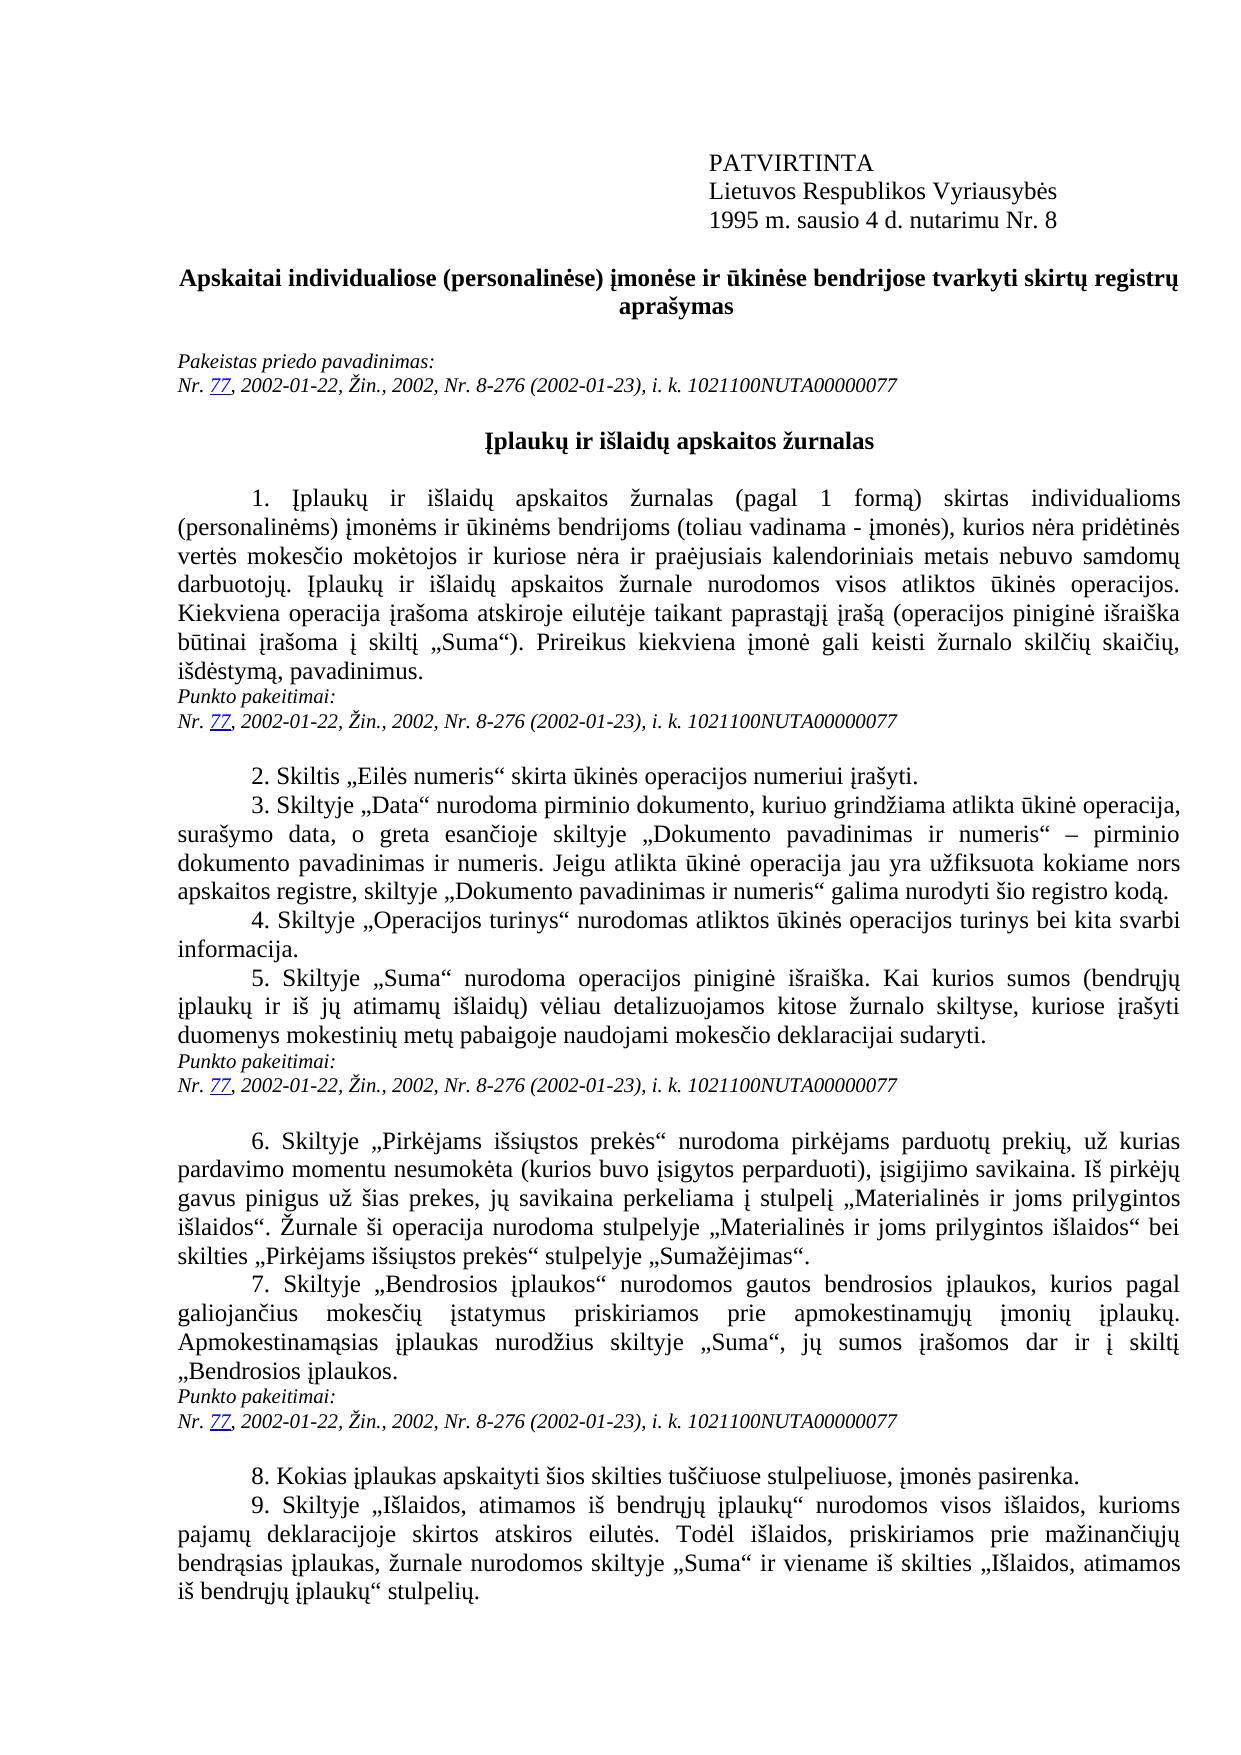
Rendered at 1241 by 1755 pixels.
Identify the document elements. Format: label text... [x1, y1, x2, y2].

text PATVIRTINTA [177, 148, 1181, 176]
text 9. Skiltyje „Išlaidos, atimamos iš bendrųjų įplaukų“ nurodomos visos išlaidos, kurioms pajamų deklaracijoje skirtos atskiros eilutės. Todėl išlaidos, priskiriamos prie mažinančiųjų bendrąsias įplaukas, žurnale nurodomos skiltyje „Suma“ ir viename iš skilties „Išlaidos, atimamos iš bendrųjų įplaukų“ stulpelių. [177, 1490, 1181, 1605]
text Punkto pakeitimai: [177, 1384, 1181, 1408]
text Nr. 77, 2002-01-22, Žin., 2002, Nr. 8-276 (2002-01-23), i. k. 1021100NUTA00000077 [177, 1073, 1181, 1097]
text 1995 m. sausio 4 d. nutarimu Nr. 8 [177, 205, 1181, 234]
text Nr. 77, 2002-01-22, Žin., 2002, Nr. 8-276 (2002-01-23), i. k. 1021100NUTA00000077 [177, 1408, 1181, 1433]
text Nr. 77, 2002-01-22, Žin., 2002, Nr. 8-276 (2002-01-23), i. k. 1021100NUTA00000077 [177, 708, 1181, 733]
text 8. Kokias įplaukas apskaityti šios skilties tuščiuose stulpeliuose, įmonės pasirenka. [177, 1461, 1181, 1490]
text Punkto pakeitimai: [177, 684, 1181, 708]
text 7. Skiltyje „Bendrosios įplaukos“ nurodomos gautos bendrosios įplaukos, kurios pagal galiojančius mokesčių įstatymus priskiriamos prie apmokestinamųjų įmonių įplaukų. Apmokestinamąsias įplaukas nurodžius skiltyje „Suma“, jų sumos įrašomos dar ir į skiltį „Bendrosios įplaukos. [177, 1269, 1181, 1384]
text Įplaukų ir išlaidų apskaitos žurnalas [177, 426, 1181, 454]
text Lietuvos Respublikos Vyriausybės [177, 176, 1181, 205]
text Apskaitai individualiose (personalinėse) įmonėse ir ūkinėse bendrijose tvarkyti skirtų registrų aprašymas [177, 263, 1181, 320]
text 1. Įplaukų ir išlaidų apskaitos žurnalas (pagal 1 formą) skirtas individualioms (personalinėms) įmonėms ir ūkinėms bendrijoms (toliau vadinama - įmonės), kurios nėra pridėtinės vertės mokesčio mokėtojos ir kuriose nėra ir praėjusiais kalendoriniais metais nebuvo samdomų darbuotojų. Įplaukų ir išlaidų apskaitos žurnale nurodomos visos atliktos ūkinės operacijos. Kiekviena operacija įrašoma atskiroje eilutėje taikant paprastąjį įrašą (operacijos piniginė išraiška būtinai įrašoma į skiltį „Suma“). Prireikus kiekviena įmonė gali keisti žurnalo skilčių skaičių, išdėstymą, pavadinimus. [177, 483, 1181, 684]
text 2. Skiltis „Eilės numeris“ skirta ūkinės operacijos numeriui įrašyti. [177, 761, 1181, 790]
text 6. Skiltyje „Pirkėjams išsiųstos prekės“ nurodoma pirkėjams parduotų prekių, už kurias pardavimo momentu nesumokėta (kurios buvo įsigytos perparduoti), įsigijimo savikaina. Iš pirkėjų gavus pinigus už šias prekes, jų savikaina perkeliama į stulpelį „Materialinės ir joms prilygintos išlaidos“. Žurnale ši operacija nurodoma stulpelyje „Materialinės ir joms prilygintos išlaidos“ bei skilties „Pirkėjams išsiųstos prekės“ stulpelyje „Sumažėjimas“. [177, 1126, 1181, 1269]
text Pakeistas priedo pavadinimas: [177, 349, 1181, 373]
text 5. Skiltyje „Suma“ nurodoma operacijos piniginė išraiška. Kai kurios sumos (bendrųjų įplaukų ir iš jų atimamų išlaidų) vėliau detalizuojamos kitose žurnalo skiltyse, kuriose įrašyti duomenys mokestinių metų pabaigoje naudojami mokesčio deklaracijai sudaryti. [177, 963, 1181, 1049]
text 3. Skiltyje „Data“ nurodoma pirminio dokumento, kuriuo grindžiama atlikta ūkinė operacija, surašymo data, o greta esančioje skiltyje „Dokumento pavadinimas ir numeris“ – pirminio dokumento pavadinimas ir numeris. Jeigu atlikta ūkinė operacija jau yra užfiksuota kokiame nors apskaitos registre, skiltyje „Dokumento pavadinimas ir numeris“ galima nurodyti šio registro kodą. [177, 790, 1181, 905]
text Punkto pakeitimai: [177, 1049, 1181, 1073]
text 4. Skiltyje „Operacijos turinys“ nurodomas atliktos ūkinės operacijos turinys bei kita svarbi informacija. [177, 905, 1181, 963]
text Nr. 77, 2002-01-22, Žin., 2002, Nr. 8-276 (2002-01-23), i. k. 1021100NUTA00000077 [177, 373, 1181, 397]
